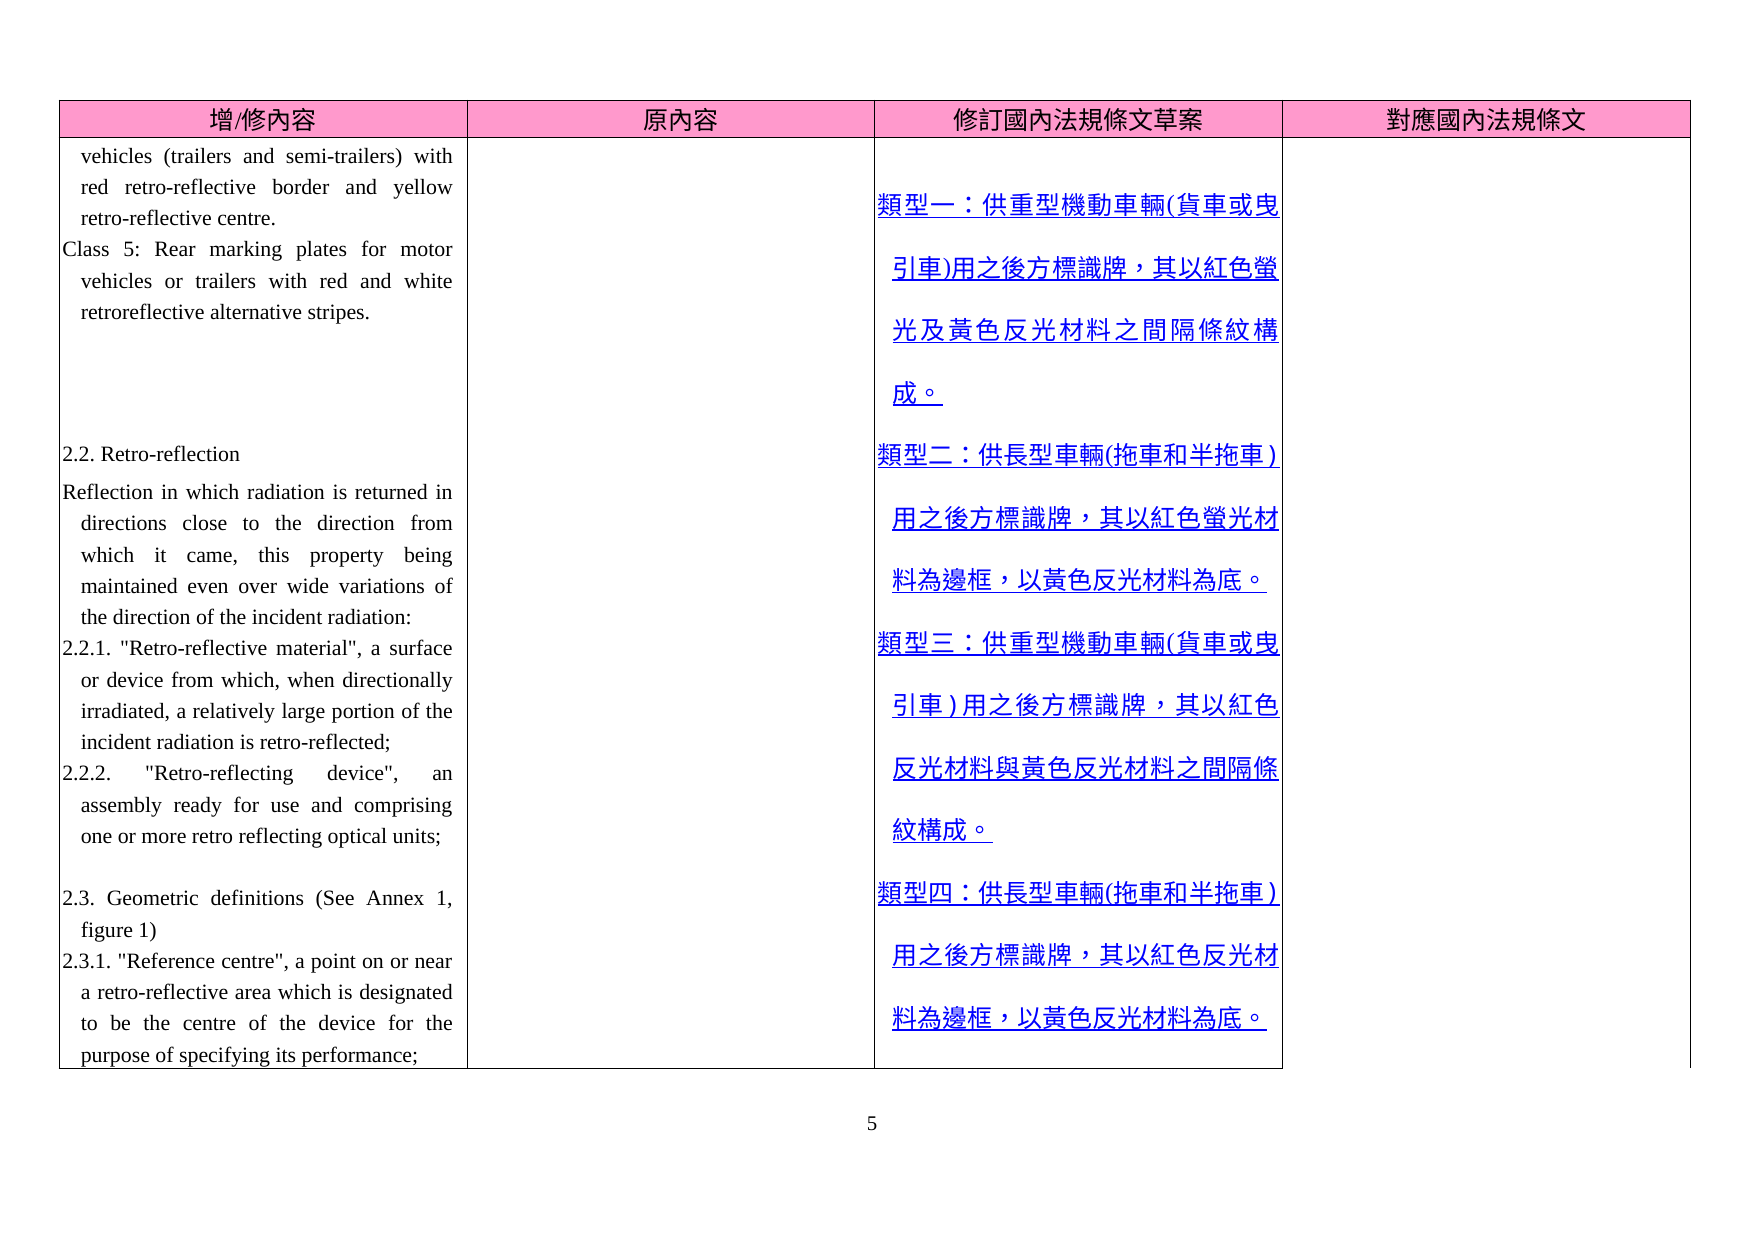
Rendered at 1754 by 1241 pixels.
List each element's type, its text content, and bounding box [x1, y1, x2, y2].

table_cell [468, 138, 874, 1068]
table_header 修訂國內法規條文草案 [875, 101, 1282, 137]
table_cell [1283, 138, 1690, 1068]
table_header 原內容 [468, 101, 874, 137]
table_cell vehicles (trailers and semi-trailers) with red retro-reflective border and yellow retro-reflective centre. Class 5: Rear marking plates for motor vehicles or trailers with red and white retroreflective alternative stripes. 2.2. Retro-reflection Reflection in which radiation is returned in directions close to the direction from which it came, this property being maintained even over wide variations of the direction of the incident radiation: 2.2.1. "Retro-reflective material", a surface or device from which, when directionally irradiated, a relatively large portion of the incident radiation is retro-reflected; 2.2.2. "Retro-reflecting device", an assembly ready for use and comprising one or more retro reflecting optical units; 2.3. Geometric definitions (See Annex 1, figure 1) 2.3.1. "Reference centre", a point on or near a retro-reflective area which is designated to be the centre of the device for the purpose of specifying its performance; [60, 138, 467, 1068]
table_header 增/修內容 [60, 101, 467, 137]
table_cell 類型一：供重型機動車輛(貨車或曳引車)用之後方標識牌，其以紅色螢光及黃色反光材料之間隔條紋構成。 類型二：供長型車輛(拖車和半拖車)用之後方標識牌，其以紅色螢光材料為邊框，以黃色反光材料為底。 類型三：供重型機動車輛(貨車或曳引車)用之後方標識牌，其以紅色反光材料與黃色反光材料之間隔條紋構成。 類型四：供長型車輛(拖車和半拖車)用之後方標識牌，其以紅色反光材料為邊框，以黃色反光材料為底。 [875, 138, 1282, 1068]
table_header 對應國內法規條文 [1283, 101, 1690, 137]
